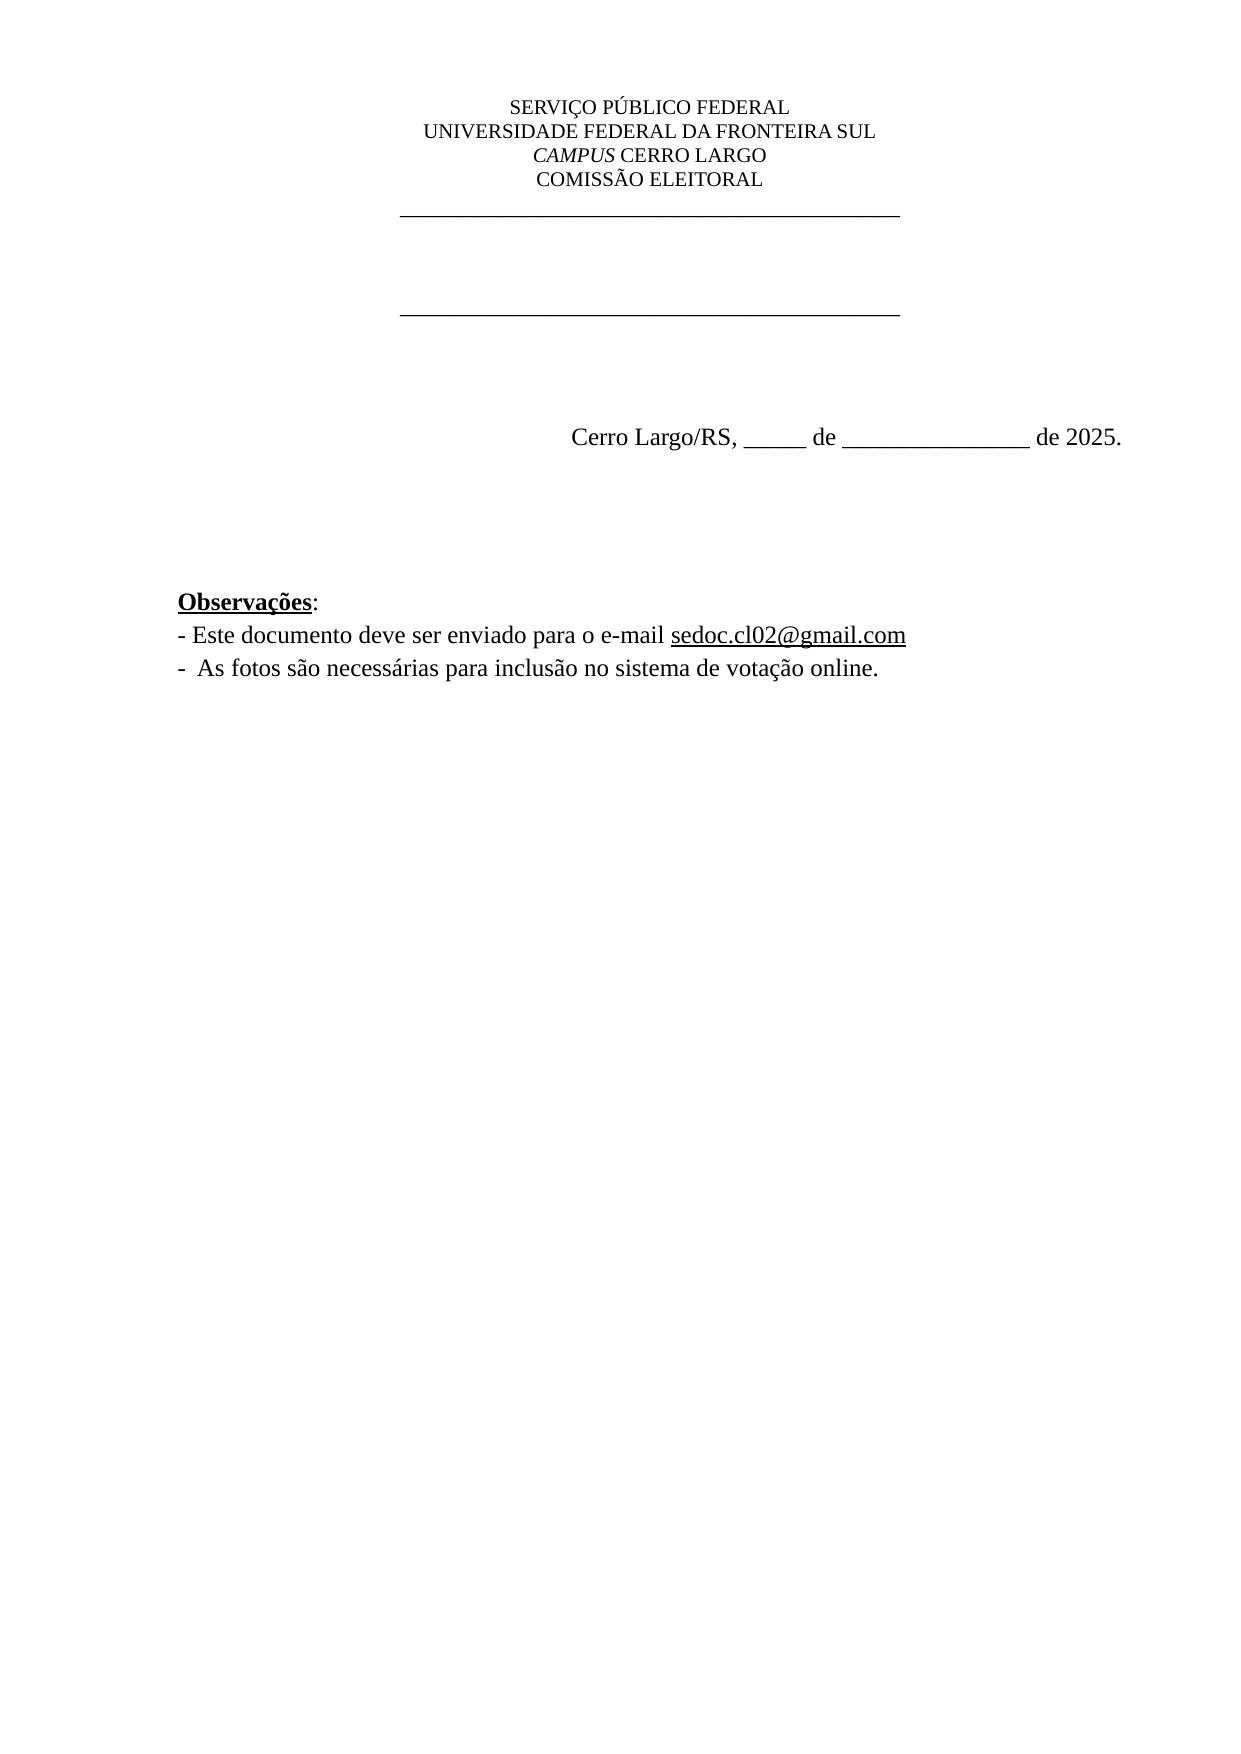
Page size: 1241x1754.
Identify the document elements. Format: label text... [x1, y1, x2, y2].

text - Este documento deve ser enviado para o e-mail sedoc.cl02@gmail.com [177, 620, 1122, 649]
text ________________________________________ [177, 191, 1122, 220]
text Observações: [177, 587, 1122, 616]
text - As fotos são necessárias para inclusão no sistema de votação online. [177, 653, 1122, 682]
text ________________________________________ [177, 290, 1122, 319]
text Cerro Largo/RS, _____ de _______________ de 2025. [177, 422, 1122, 451]
